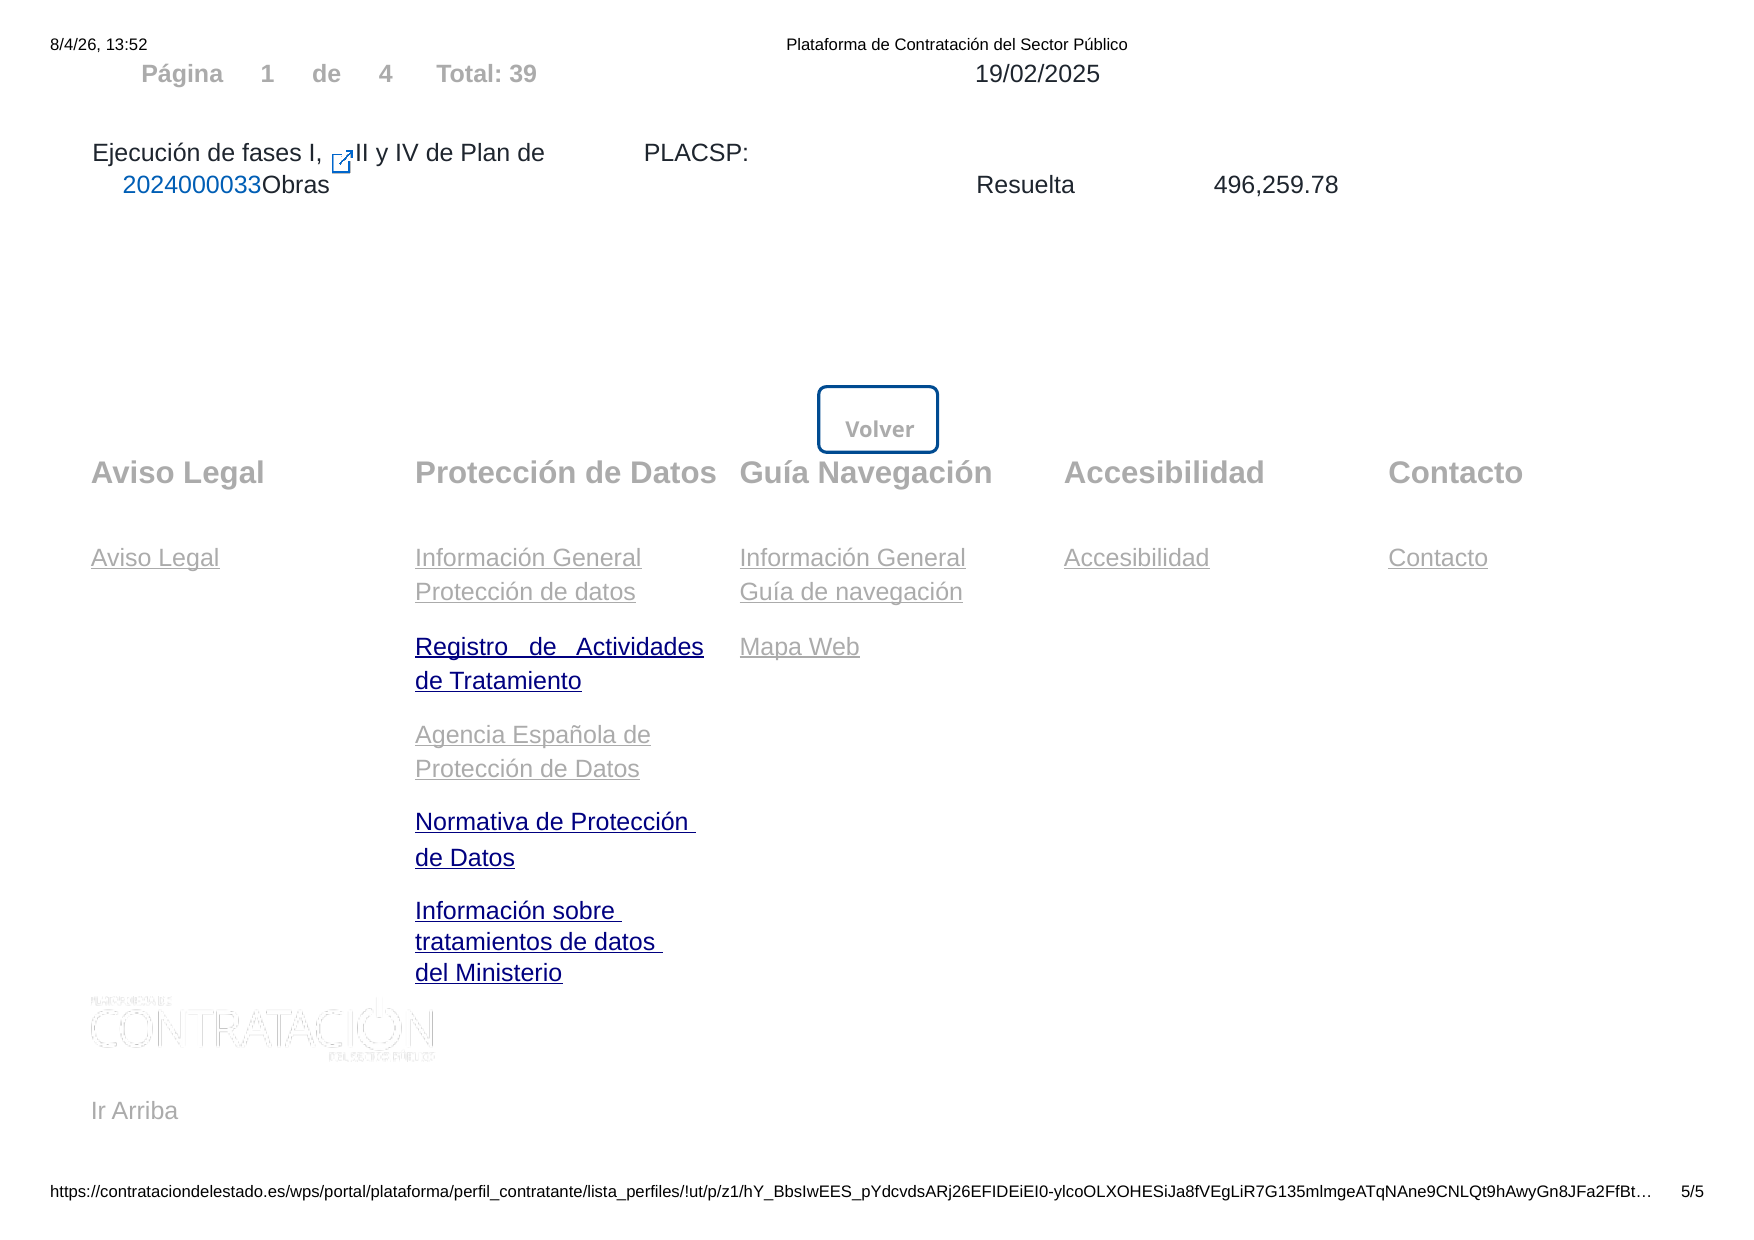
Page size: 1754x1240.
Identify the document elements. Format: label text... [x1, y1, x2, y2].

table_header Aviso Legal Aviso Legal [91, 454, 415, 996]
text Ir Arriba [91, 1096, 1551, 1124]
table_header Guía Navegación Información General Guía de navegación Mapa Web [739, 454, 1064, 996]
table_header 19/02/2025 [975, 59, 1132, 138]
table_header Accesibilidad Accesibilidad [1064, 454, 1388, 996]
text 2024000033Obras Resuelta 496,259.78 [91, 170, 1551, 199]
text Ejecución de fases I, II y IV de Plan de PLACSP: [91, 138, 1551, 167]
table_header Protección de Datos Información General Protección de datos Registro de Actividades de Tratamiento Agencia Española de Protección de Datos Normativa de Protección de Datos Información sobre tratamientos de datos del Ministerio [415, 454, 739, 996]
table_header Contacto Contacto [1388, 454, 1523, 996]
table_header Página 1 de 4 Total: 39 [91, 59, 975, 138]
